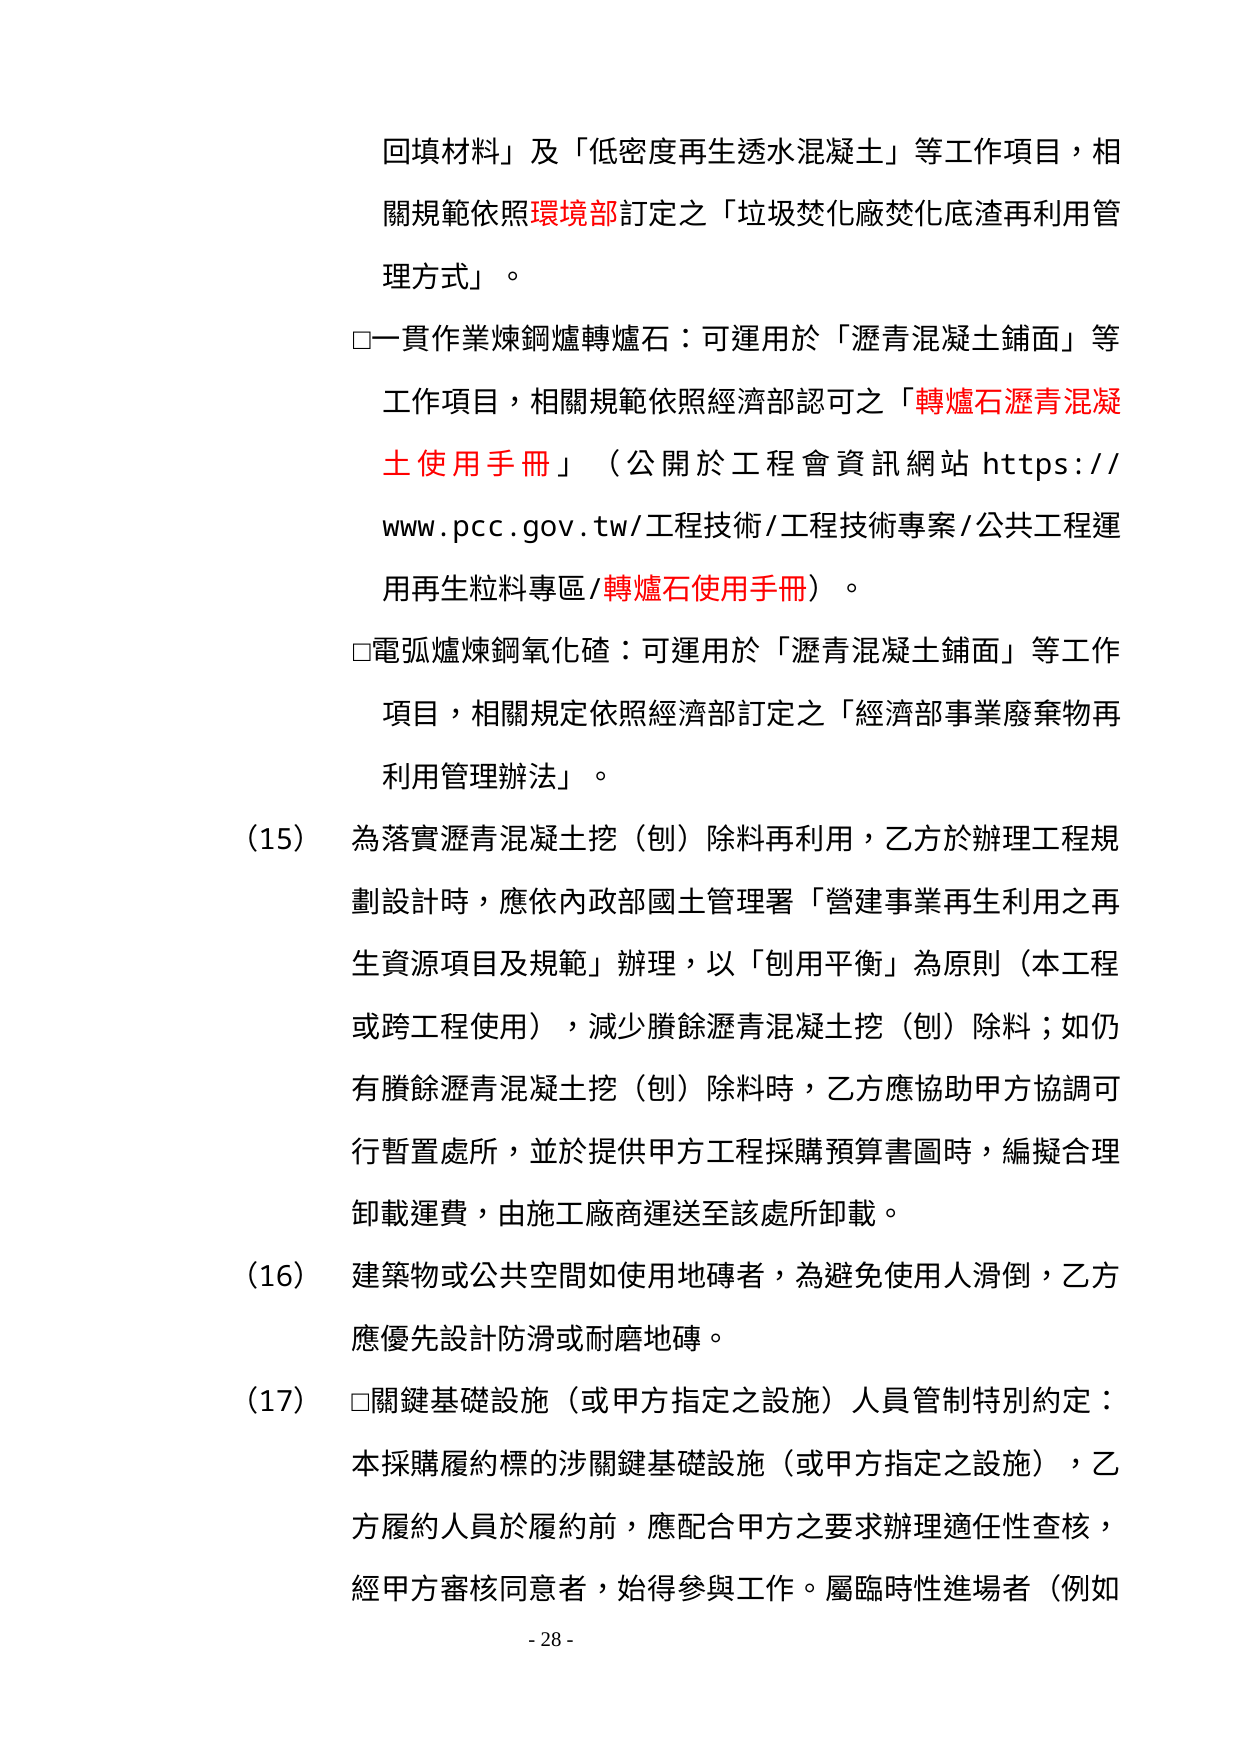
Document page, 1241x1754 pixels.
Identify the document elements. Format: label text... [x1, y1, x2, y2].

text □一貫作業煉鋼爐轉爐石：可運用於「瀝青混凝土鋪面」等工作項目，相關規範依照經濟部認可之「轉爐石瀝青混凝土使用手冊」（公開於工程會資訊網站https://www.pcc.gov.tw/工程技術/工程技術專案/公共工程運用再生粒料專區/轉爐石使用手冊）。 [353, 295, 1122, 608]
list 建築物或公共空間如使用地磚者，為避免使用人滑倒，乙方應優先設計防滑或耐磨地磚。 [229, 1233, 1122, 1358]
list 為落實瀝青混凝土挖（刨）除料再利用，乙方於辦理工程規劃設計時，應依內政部國土管理署「營建事業再生利用之再生資源項目及規範」辦理，以「刨用平衡」為原則（本工程或跨工程使用），減少賸餘瀝青混凝土挖（刨）除料；如仍有賸餘瀝青混凝土挖（刨）除料時，乙方應協助甲方協調可行暫置處所，並於提供甲方工程採購預算書圖時，編擬合理卸載運費，由施工廠商運送至該處所卸載。 [229, 795, 1122, 1233]
text □垃圾焚化廠焚化再生粒料：可運用於「基地及路堤填築」、「級配粒料基層」、「級配粒料底層」、「控制性低強度回填材料」及「低密度再生透水混凝土」等工作項目，相關規範依照環境部訂定之「垃圾焚化廠焚化底渣再利用管理方式」。 [353, 108, 1122, 295]
list □關鍵基礎設施（或甲方指定之設施）人員管制特別約定：本採購履約標的涉關鍵基礎設施（或甲方指定之設施），乙方履約人員於履約前，應配合甲方之要求辦理適任性查核，經甲方審核同意者，始得參與工作。屬臨時性進場者（例如 [229, 1358, 1122, 1608]
text □電弧爐煉鋼氧化碴：可運用於「瀝青混凝土鋪面」等工作項目，相關規定依照經濟部訂定之「經濟部事業廢棄物再利用管理辦法」。 [353, 608, 1122, 795]
